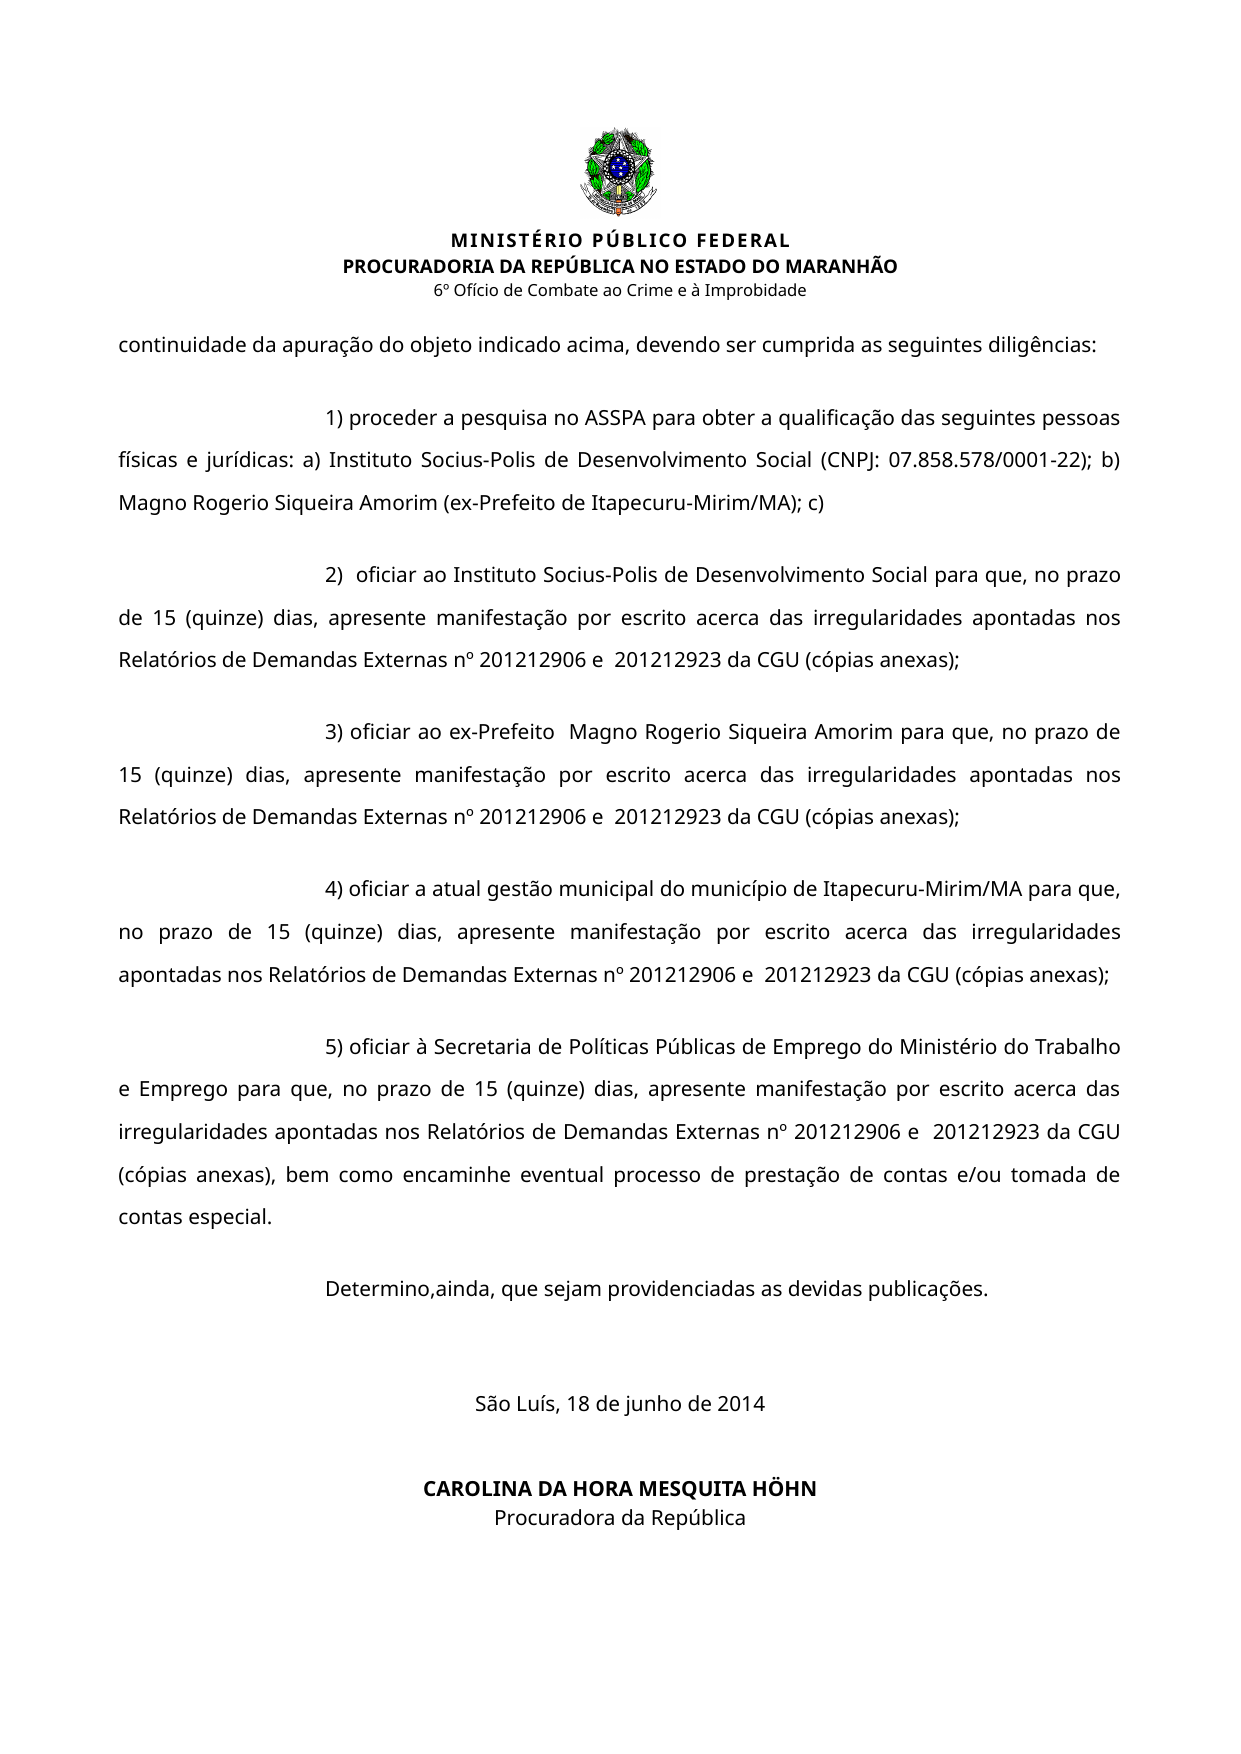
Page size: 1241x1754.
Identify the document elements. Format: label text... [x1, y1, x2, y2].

text Determino,ainda, que sejam providenciadas as devidas publicações. [118, 1274, 1122, 1303]
text 4) oficiar a atual gestão municipal do município de Itapecuru-Mirim/MA para que, no prazo de 15 (quinze) dias, apresente manifestação por escrito acerca das irregularidades apontadas nos Relatórios de Demandas Externas nº 201212906 e 201212923 da CGU (cópias anexas); [118, 874, 1122, 988]
text 1) proceder a pesquisa no ASSPA para obter a qualificação das seguintes pessoas físicas e jurídicas: a) Instituto Socius-Polis de Desenvolvimento Social (CNPJ: 07.858.578/0001-22); b) Magno Rogerio Siqueira Amorim (ex-Prefeito de Itapecuru-Mirim/MA); c) [118, 403, 1122, 516]
text 2) oficiar ao Instituto Socius-Polis de Desenvolvimento Social para que, no prazo de 15 (quinze) dias, apresente manifestação por escrito acerca das irregularidades apontadas nos Relatórios de Demandas Externas nº 201212906 e 201212923 da CGU (cópias anexas); [118, 560, 1122, 674]
text 3) oficiar ao ex-Prefeito Magno Rogerio Siqueira Amorim para que, no prazo de 15 (quinze) dias, apresente manifestação por escrito acerca das irregularidades apontadas nos Relatórios de Demandas Externas nº 201212906 e 201212923 da CGU (cópias anexas); [118, 717, 1122, 831]
text continuidade da apuração do objeto indicado acima, devendo ser cumprida as seguintes diligências: [118, 331, 1122, 359]
picture [580, 127, 661, 219]
text São Luís, 18 de junho de 2014 [118, 1389, 1122, 1417]
text Procuradora da República [118, 1503, 1122, 1531]
text CAROLINA DA HORA MESQUITA HÖHN [118, 1474, 1122, 1503]
text 5) oficiar à Secretaria de Políticas Públicas de Emprego do Ministério do Trabalho e Emprego para que, no prazo de 15 (quinze) dias, apresente manifestação por escrito acerca das irregularidades apontadas nos Relatórios de Demandas Externas nº 201212906 e 201212923 da CGU (cópias anexas), bem como encaminhe eventual processo de prestação de contas e/ou tomada de contas especial. [118, 1032, 1122, 1231]
